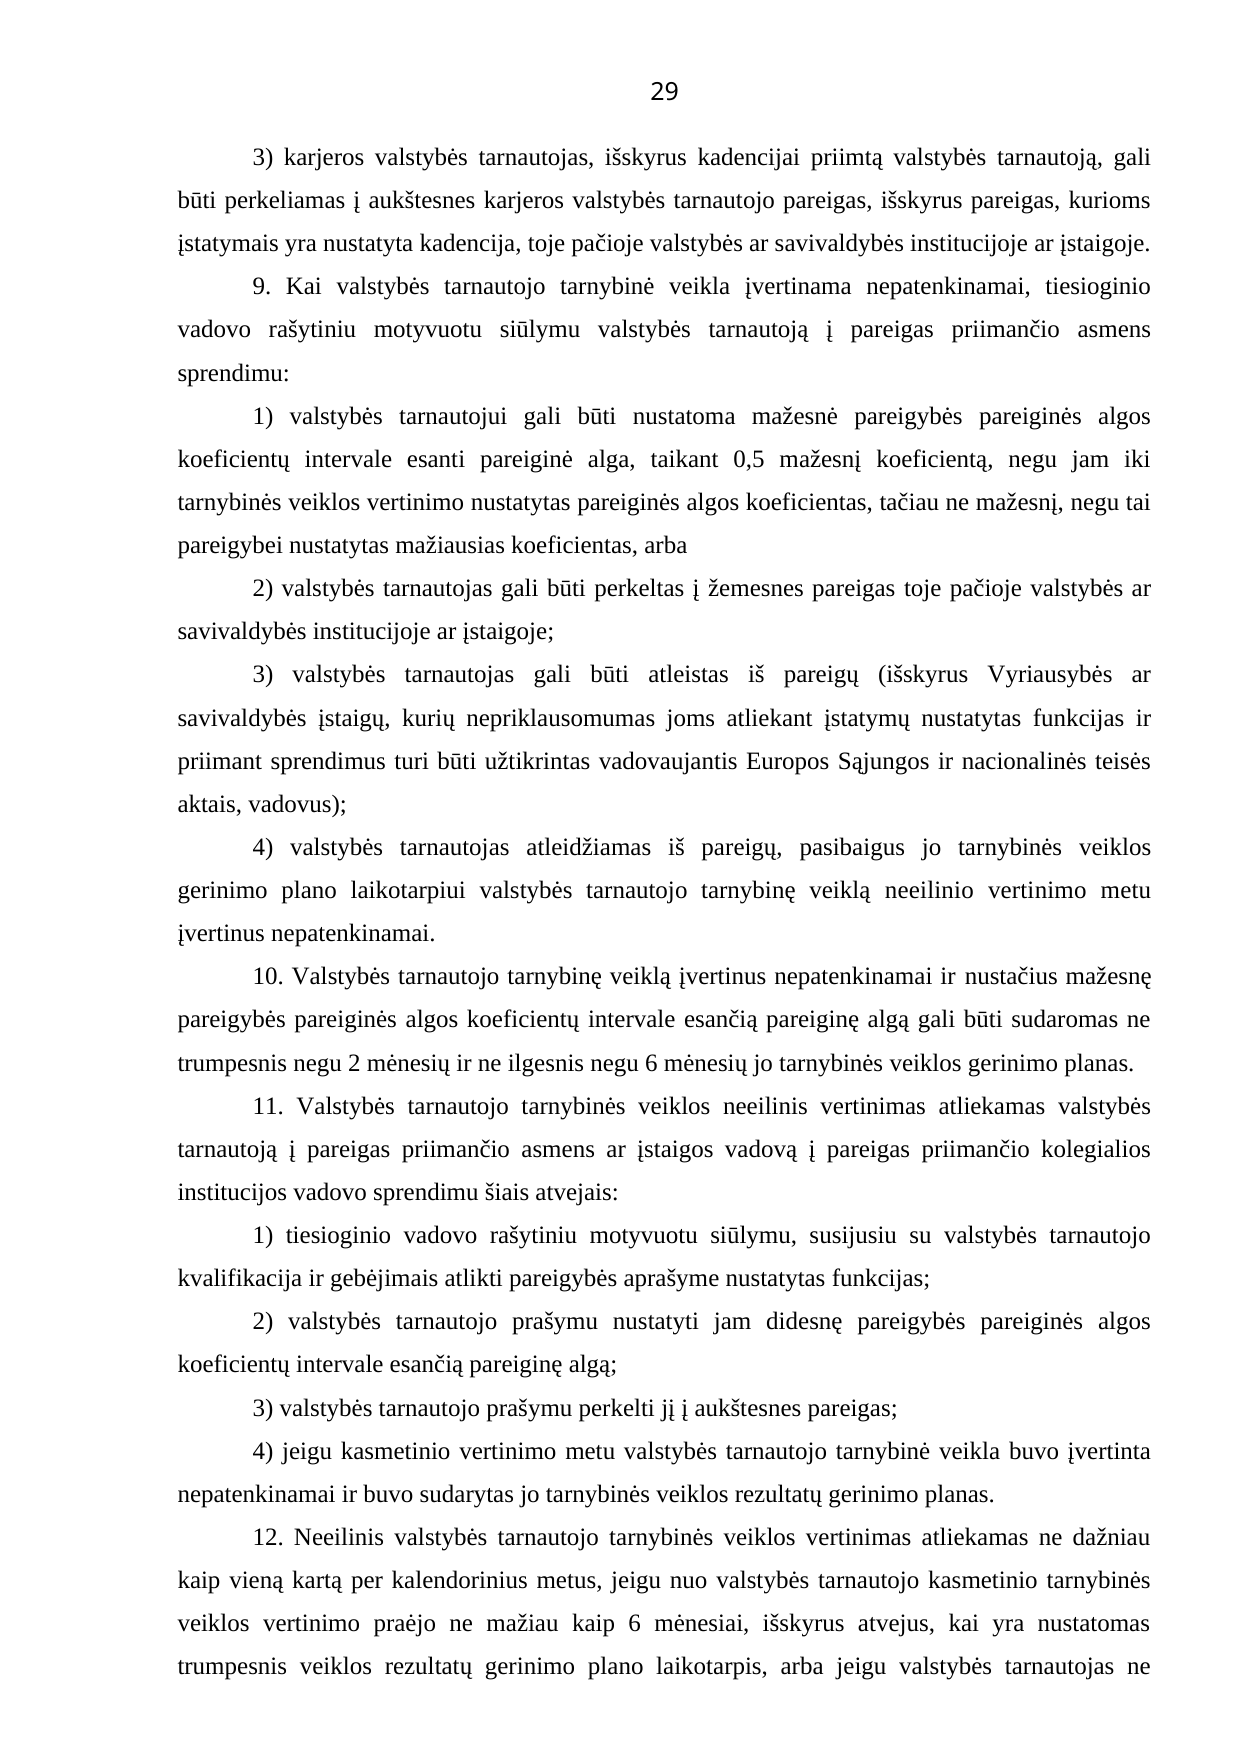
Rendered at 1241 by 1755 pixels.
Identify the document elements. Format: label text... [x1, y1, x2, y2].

text 1) valstybės tarnautojui gali būti nustatoma mažesnė pareigybės pareiginės algos koeficientų intervale esanti pareiginė alga, taikant 0,5 mažesnį koeficientą, negu jam iki tarnybinės veiklos vertinimo nustatytas pareiginės algos koeficientas, tačiau ne mažesnį, negu tai pareigybei nustatytas mažiausias koeficientas, arba [177, 401, 1152, 559]
text 3) valstybės tarnautojas gali būti atleistas iš pareigų (išskyrus Vyriausybės ar savivaldybės įstaigų, kurių nepriklausomumas joms atliekant įstatymų nustatytas funkcijas ir priimant sprendimus turi būti užtikrintas vadovaujantis Europos Sąjungos ir nacionalinės teisės aktais, vadovus); [177, 659, 1152, 818]
text 11. Valstybės tarnautojo tarnybinės veiklos neeilinis vertinimas atliekamas valstybės tarnautoją į pareigas priimančio asmens ar įstaigos vadovą į pareigas priimančio kolegialios institucijos vadovo sprendimu šiais atvejais: [177, 1091, 1152, 1206]
text 4) valstybės tarnautojas atleidžiamas iš pareigų, pasibaigus jo tarnybinės veiklos gerinimo plano laikotarpiui valstybės tarnautojo tarnybinę veiklą neeilinio vertinimo metu įvertinus nepatenkinamai. [177, 832, 1152, 947]
text 9. Kai valstybės tarnautojo tarnybinė veikla įvertinama nepatenkinamai, tiesioginio vadovo rašytiniu motyvuotu siūlymu valstybės tarnautoją į pareigas priimančio asmens sprendimu: [177, 271, 1152, 386]
text 2) valstybės tarnautojas gali būti perkeltas į žemesnes pareigas toje pačioje valstybės ar savivaldybės institucijoje ar įstaigoje; [177, 573, 1152, 645]
text 1) tiesioginio vadovo rašytiniu motyvuotu siūlymu, susijusiu su valstybės tarnautojo kvalifikacija ir gebėjimais atlikti pareigybės aprašyme nustatytas funkcijas; [177, 1220, 1152, 1292]
text 12. Neeilinis valstybės tarnautojo tarnybinės veiklos vertinimas atliekamas ne dažniau kaip vieną kartą per kalendorinius metus, jeigu nuo valstybės tarnautojo kasmetinio tarnybinės veiklos vertinimo praėjo ne mažiau kaip 6 mėnesiai, išskyrus atvejus, kai yra nustatomas trumpesnis veiklos rezultatų gerinimo plano laikotarpis, arba jeigu valstybės tarnautojas ne [177, 1522, 1152, 1680]
text 10. Valstybės tarnautojo tarnybinę veiklą įvertinus nepatenkinamai ir nustačius mažesnę pareigybės pareiginės algos koeficientų intervale esančią pareiginę algą gali būti sudaromas ne trumpesnis negu 2 mėnesių ir ne ilgesnis negu 6 mėnesių jo tarnybinės veiklos gerinimo planas. [177, 961, 1152, 1076]
text 3) valstybės tarnautojo prašymu perkelti jį į aukštesnes pareigas; [177, 1393, 1152, 1421]
text 4) jeigu kasmetinio vertinimo metu valstybės tarnautojo tarnybinė veikla buvo įvertinta nepatenkinamai ir buvo sudarytas jo tarnybinės veiklos rezultatų gerinimo planas. [177, 1436, 1152, 1508]
text 3) karjeros valstybės tarnautojas, išskyrus kadencijai priimtą valstybės tarnautoją, gali būti perkeliamas į aukštesnes karjeros valstybės tarnautojo pareigas, išskyrus pareigas, kurioms įstatymais yra nustatyta kadencija, toje pačioje valstybės ar savivaldybės institucijoje ar įstaigoje. [177, 142, 1152, 257]
text 2) valstybės tarnautojo prašymu nustatyti jam didesnę pareigybės pareiginės algos koeficientų intervale esančią pareiginę algą; [177, 1306, 1152, 1378]
